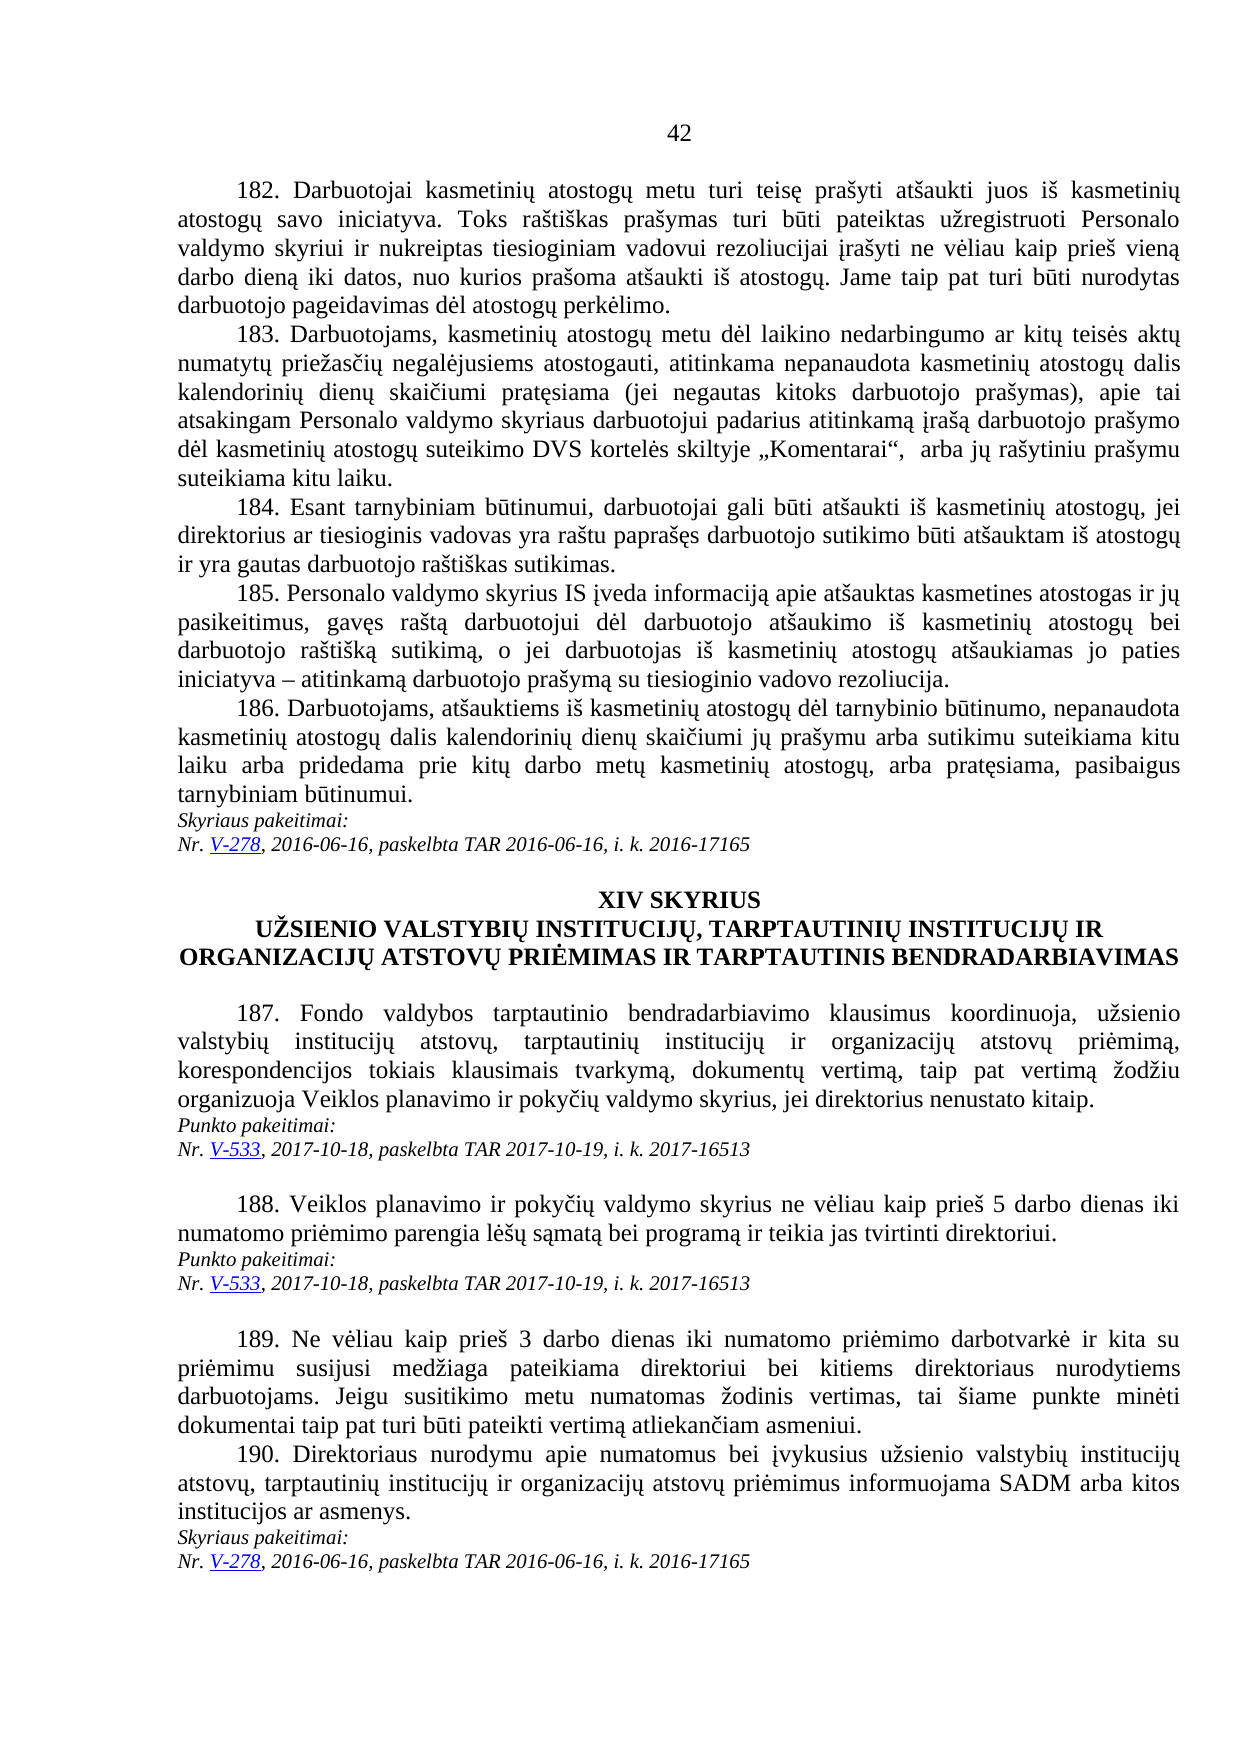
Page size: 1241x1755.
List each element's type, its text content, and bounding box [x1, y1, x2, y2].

text Nr. V-278, 2016-06-16, paskelbta TAR 2016-06-16, i. k. 2016-17165 [177, 832, 1181, 856]
text 182. Darbuotojai kasmetinių atostogų metu turi teisę prašyti atšaukti juos iš kasmetinių atostogų savo iniciatyva. Toks raštiškas prašymas turi būti pateiktas užregistruoti Personalo valdymo skyriui ir nukreiptas tiesioginiam vadovui rezoliucijai įrašyti ne vėliau kaip prieš vieną darbo dieną iki datos, nuo kurios prašoma atšaukti iš atostogų. Jame taip pat turi būti nurodytas darbuotojo pageidavimas dėl atostogų perkėlimo. [177, 176, 1181, 319]
text 188. Veiklos planavimo ir pokyčių valdymo skyrius ne vėliau kaip prieš 5 darbo dienas iki numatomo priėmimo parengia lėšų sąmatą bei programą ir teikia jas tvirtinti direktoriui. [177, 1189, 1181, 1247]
text Skyriaus pakeitimai: [177, 808, 1181, 832]
text Nr. V-278, 2016-06-16, paskelbta TAR 2016-06-16, i. k. 2016-17165 [177, 1549, 1181, 1573]
text XIV SKYRIUS [177, 885, 1181, 914]
text Nr. V-533, 2017-10-18, paskelbta TAR 2017-10-19, i. k. 2017-16513 [177, 1137, 1181, 1161]
text 184. Esant tarnybiniam būtinumui, darbuotojai gali būti atšaukti iš kasmetinių atostogų, jei direktorius ar tiesioginis vadovas yra raštu paprašęs darbuotojo sutikimo būti atšauktam iš atostogų ir yra gautas darbuotojo raštiškas sutikimas. [177, 492, 1181, 578]
text Punkto pakeitimai: [177, 1113, 1181, 1137]
text Nr. V-533, 2017-10-18, paskelbta TAR 2017-10-19, i. k. 2017-16513 [177, 1271, 1181, 1295]
text UŽSIENIO VALSTYBIŲ INSTITUCIJŲ, TARPTAUTINIŲ INSTITUCIJŲ IR ORGANIZACIJŲ ATSTOVŲ PRIĖMIMAS IR TARPTAUTINIS BENDRADARBIAVIMAS [177, 914, 1181, 971]
text 190. Direktoriaus nurodymu apie numatomus bei įvykusius užsienio valstybių institucijų atstovų, tarptautinių institucijų ir organizacijų atstovų priėmimus informuojama SADM arba kitos institucijos ar asmenys. [177, 1439, 1181, 1525]
text 187. Fondo valdybos tarptautinio bendradarbiavimo klausimus koordinuoja, užsienio valstybių institucijų atstovų, tarptautinių institucijų ir organizacijų atstovų priėmimą, korespondencijos tokiais klausimais tvarkymą, dokumentų vertimą, taip pat vertimą žodžiu organizuoja Veiklos planavimo ir pokyčių valdymo skyrius, jei direktorius nenustato kitaip. [177, 998, 1181, 1113]
text 189. Ne vėliau kaip prieš 3 darbo dienas iki numatomo priėmimo darbotvarkė ir kita su priėmimu susijusi medžiaga pateikiama direktoriui bei kitiems direktoriaus nurodytiems darbuotojams. Jeigu susitikimo metu numatomas žodinis vertimas, tai šiame punkte minėti dokumentai taip pat turi būti pateikti vertimą atliekančiam asmeniui. [177, 1324, 1181, 1439]
text Punkto pakeitimai: [177, 1247, 1181, 1271]
text Skyriaus pakeitimai: [177, 1525, 1181, 1549]
text 183. Darbuotojams, kasmetinių atostogų metu dėl laikino nedarbingumo ar kitų teisės aktų numatytų priežasčių negalėjusiems atostogauti, atitinkama nepanaudota kasmetinių atostogų dalis kalendorinių dienų skaičiumi pratęsiama (jei negautas kitoks darbuotojo prašymas), apie tai atsakingam Personalo valdymo skyriaus darbuotojui padarius atitinkamą įrašą darbuotojo prašymo dėl kasmetinių atostogų suteikimo DVS kortelės skiltyje „Komentarai“, arba jų rašytiniu prašymu suteikiama kitu laiku. [177, 319, 1181, 492]
text 186. Darbuotojams, atšauktiems iš kasmetinių atostogų dėl tarnybinio būtinumo, nepanaudota kasmetinių atostogų dalis kalendorinių dienų skaičiumi jų prašymu arba sutikimu suteikiama kitu laiku arba pridedama prie kitų darbo metų kasmetinių atostogų, arba pratęsiama, pasibaigus tarnybiniam būtinumui. [177, 693, 1181, 808]
text 185. Personalo valdymo skyrius IS įveda informaciją apie atšauktas kasmetines atostogas ir jų pasikeitimus, gavęs raštą darbuotojui dėl darbuotojo atšaukimo iš kasmetinių atostogų bei darbuotojo raštišką sutikimą, o jei darbuotojas iš kasmetinių atostogų atšaukiamas jo paties iniciatyva – atitinkamą darbuotojo prašymą su tiesioginio vadovo rezoliucija. [177, 578, 1181, 693]
